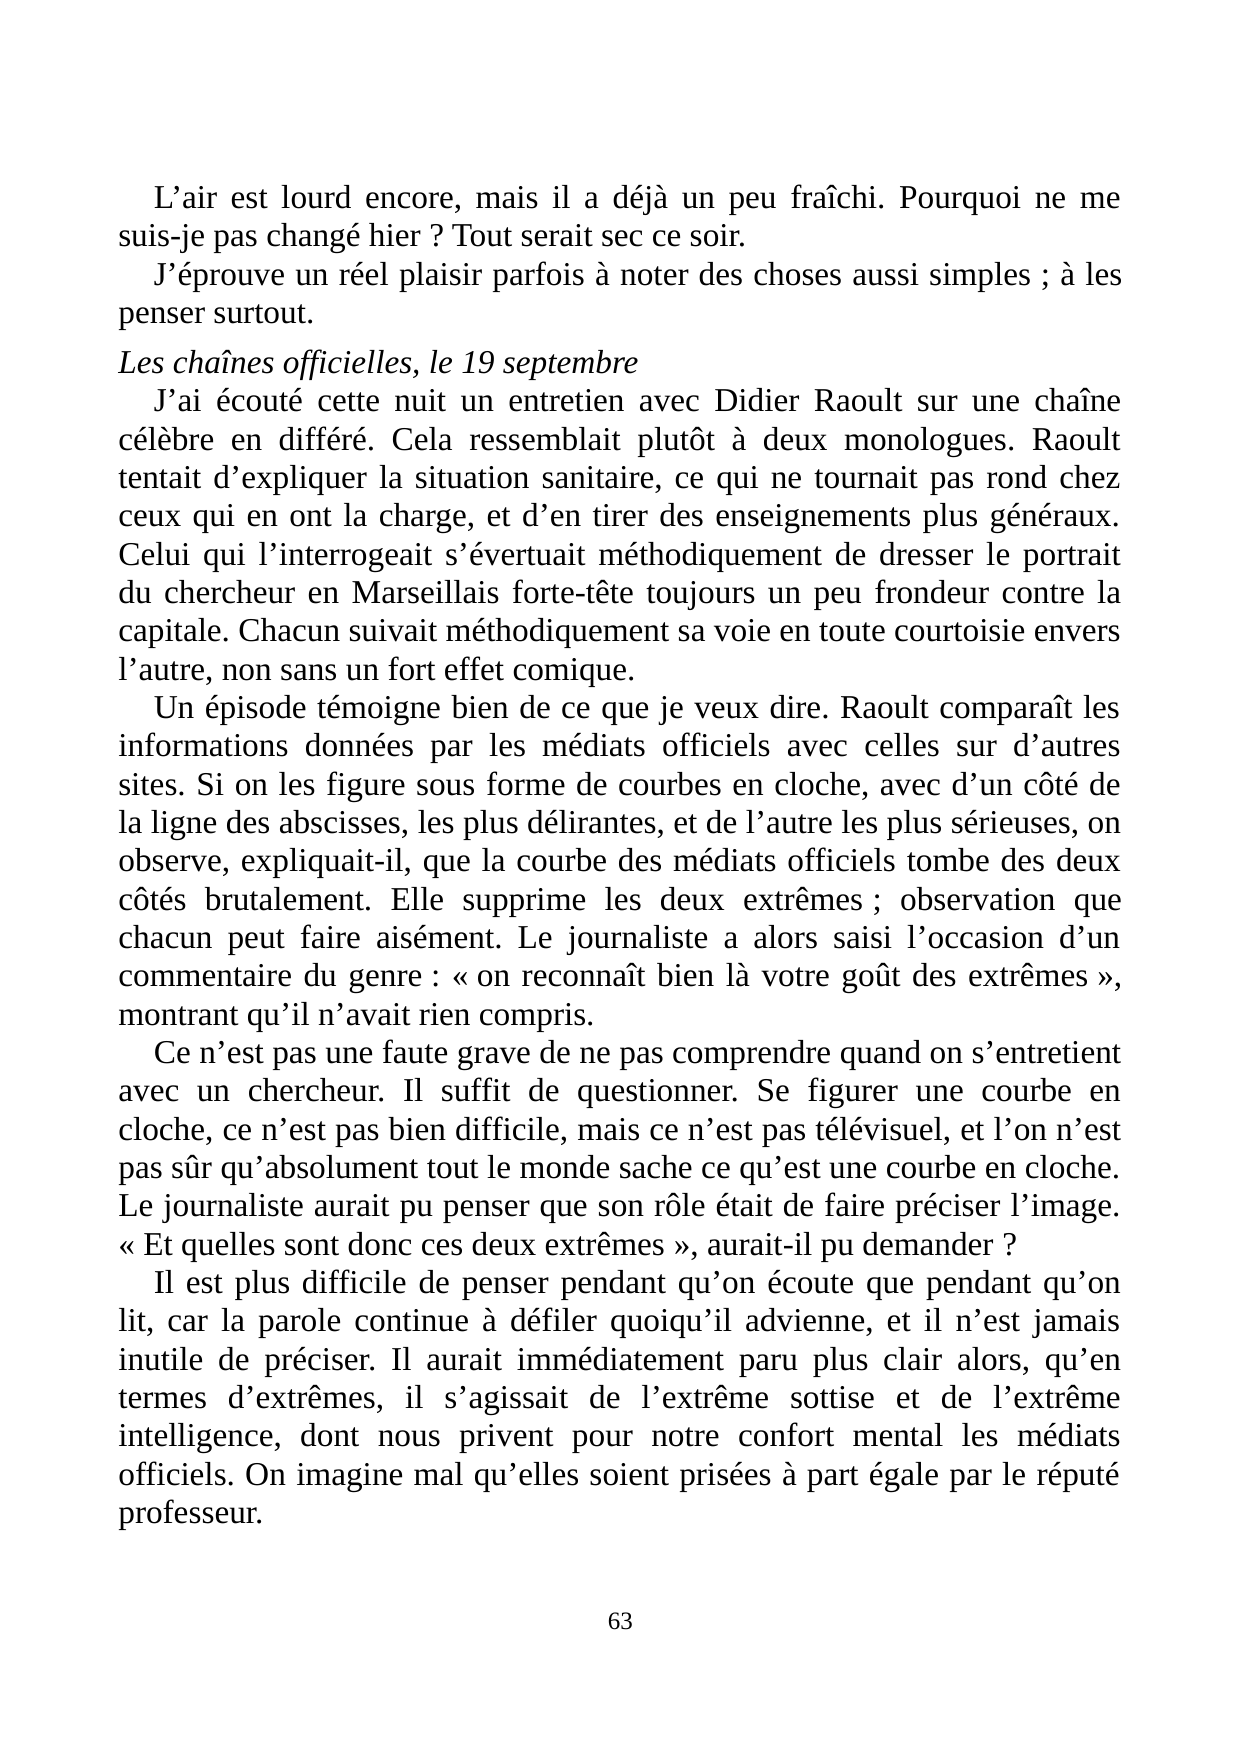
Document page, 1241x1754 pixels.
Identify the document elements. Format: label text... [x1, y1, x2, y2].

text L’air est lourd encore, mais il a déjà un peu fraîchi. Pourquoi ne me suis-je pas changé hier ? Tout serait sec ce soir. [118, 177, 1122, 254]
text Il est plus difficile de penser pendant qu’on écoute que pendant qu’on lit, car la parole continue à défiler quoiqu’il advienne, et il n’est jamais inutile de préciser. Il aurait immédiatement paru plus clair alors, qu’en termes d’extrêmes, il s’agissait de l’extrême sottise et de l’extrême intelligence, dont nous privent pour notre confort mental les médiats officiels. On imagine mal qu’elles soient prisées à part égale par le réputé professeur. [118, 1262, 1122, 1531]
text Ce n’est pas une faute grave de ne pas comprendre quand on s’entretient avec un chercheur. Il suffit de questionner. Se figurer une courbe en cloche, ce n’est pas bien difficile, mais ce n’est pas télévisuel, et l’on n’est pas sûr qu’absolument tout le monde sache ce qu’est une courbe en cloche. Le journaliste aurait pu penser que son rôle était de faire préciser l’image. « Et quelles sont donc ces deux extrêmes », aurait-il pu demander ? [118, 1032, 1122, 1262]
text J’ai écouté cette nuit un entretien avec Didier Raoult sur une chaîne célèbre en différé. Cela ressemblait plutôt à deux monologues. Raoult tentait d’expliquer la situation sanitaire, ce qui ne tournait pas rond chez ceux qui en ont la charge, et d’en tirer des enseignements plus généraux. Celui qui l’interrogeait s’évertuait méthodiquement de dresser le portrait du chercheur en Marseillais forte-tête toujours un peu frondeur contre la capitale. Chacun suivait méthodiquement sa voie en toute courtoisie envers l’autre, non sans un fort effet comique. [118, 381, 1122, 687]
subtitle Les chaînes officielles, le 19 septembre [118, 342, 1122, 381]
text Un épisode témoigne bien de ce que je veux dire. Raoult comparaît les informations données par les médiats officiels avec celles sur d’autres sites. Si on les figure sous forme de courbes en cloche, avec d’un côté de la ligne des abscisses, les plus délirantes, et de l’autre les plus sérieuses, on observe, expliquait-il, que la courbe des médiats officiels tombe des deux côtés brutalement. Elle supprime les deux extrêmes ; observation que chacun peut faire aisément. Le journaliste a alors saisi l’occasion d’un commentaire du genre : « on reconnaît bien là votre goût des extrêmes », montrant qu’il n’avait rien compris. [118, 687, 1122, 1032]
text J’éprouve un réel plaisir parfois à noter des choses aussi simples ; à les penser surtout. [118, 254, 1122, 330]
